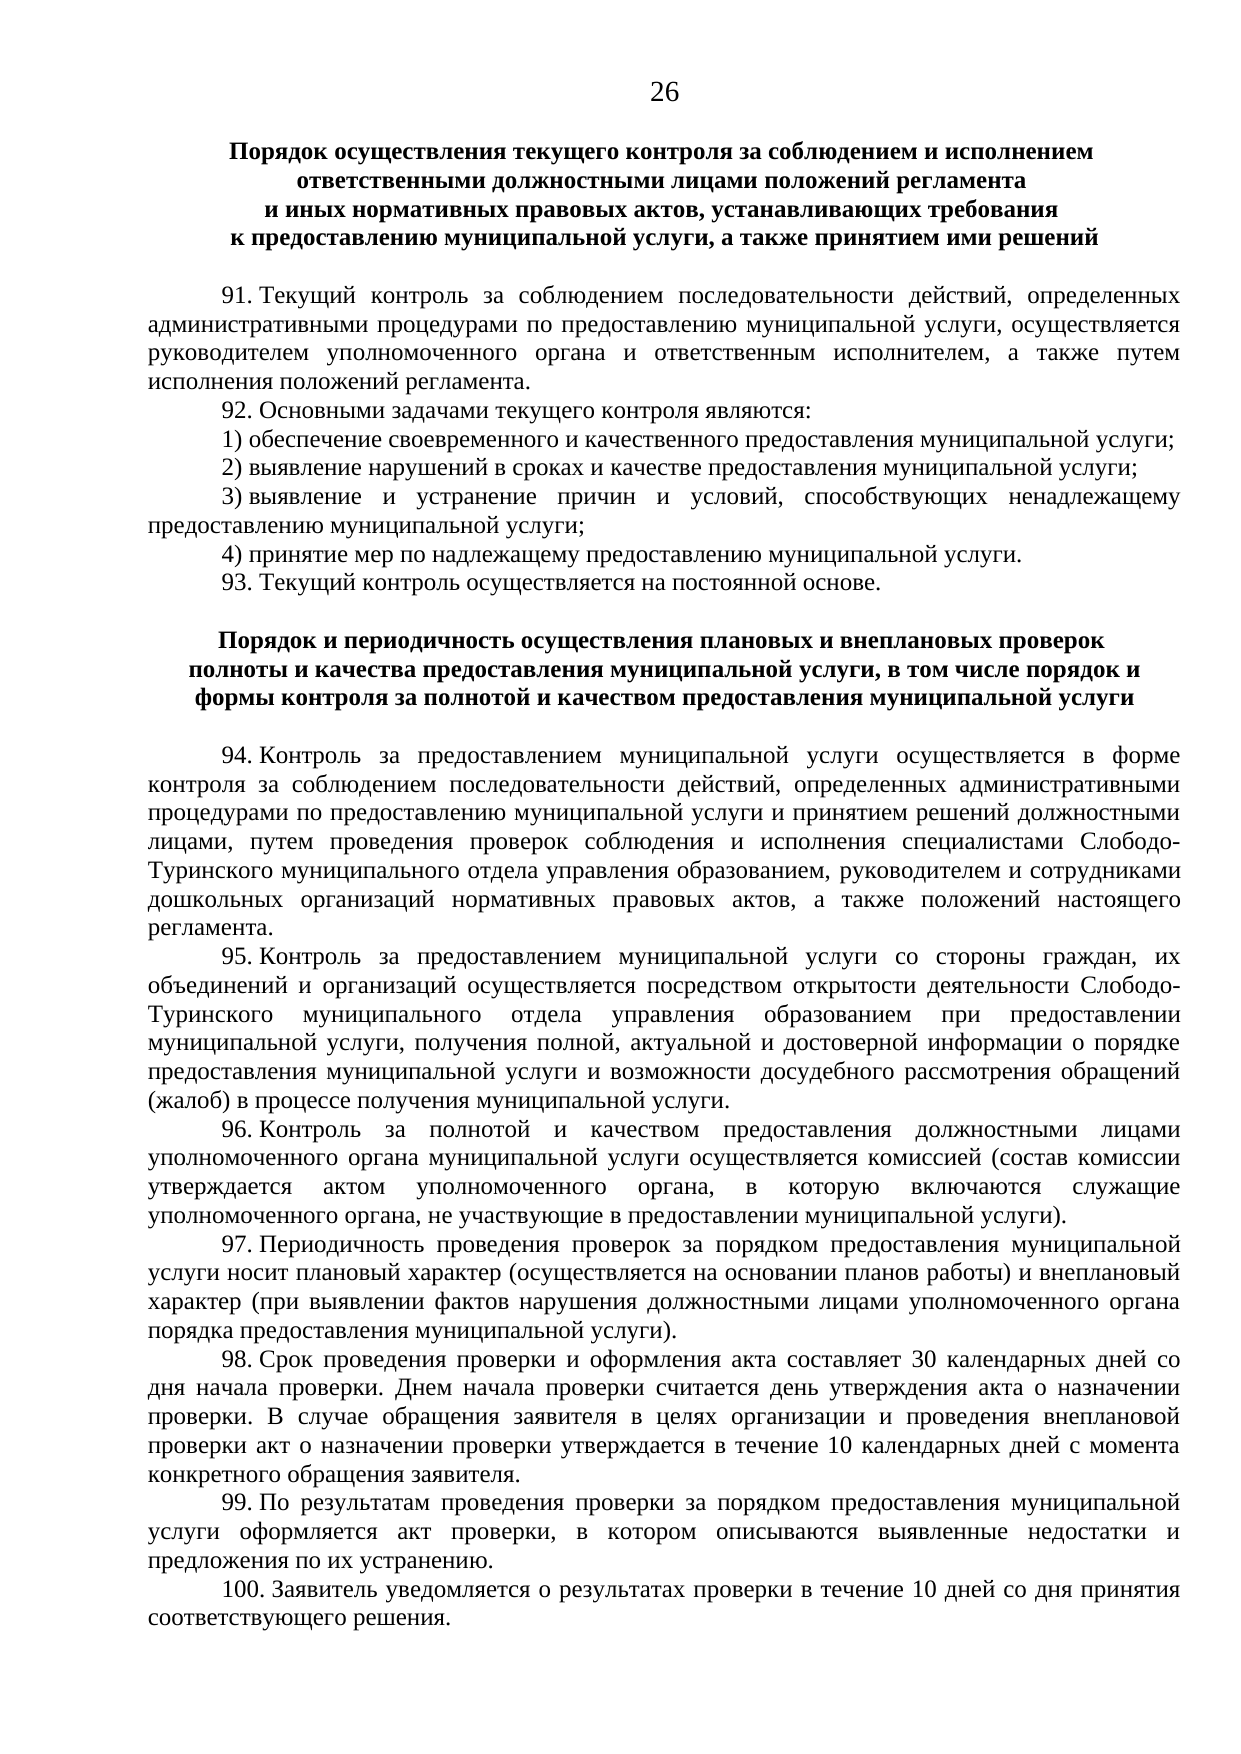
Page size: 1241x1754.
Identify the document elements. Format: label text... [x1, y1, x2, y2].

text 92. Основными задачами текущего контроля являются: [148, 395, 1181, 424]
text 98. Срок проведения проверки и оформления акта составляет 30 календарных дней со дня начала проверки. Днем начала проверки считается день утверждения акта о назначении проверки. В случае обращения заявителя в целях организации и проведения внеплановой проверки акт о назначении проверки утверждается в течение 10 календарных дней с момента конкретного обращения заявителя. [148, 1344, 1181, 1487]
text 96. Контроль за полнотой и качеством предоставления должностными лицами уполномоченного органа муниципальной услуги осуществляется комиссией (состав комиссии утверждается актом уполномоченного органа, в которую включаются служащие уполномоченного органа, не участвующие в предоставлении муниципальной услуги). [148, 1114, 1181, 1229]
text 94. Контроль за предоставлением муниципальной услуги осуществляется в форме контроля за соблюдением последовательности действий, определенных административными процедурами по предоставлению муниципальной услуги и принятием решений должностными лицами, путем проведения проверок соблюдения и исполнения специалистами Слободо-Туринского муниципального отдела управления образованием, руководителем и сотрудниками дошкольных организаций нормативных правовых актов, а также положений настоящего регламента. [148, 740, 1181, 941]
text 100. Заявитель уведомляется о результатах проверки в течение 10 дней со дня принятия соответствующего решения. [148, 1574, 1181, 1631]
text к предоставлению муниципальной услуги, а также принятием ими решений [148, 222, 1181, 251]
text 3) выявление и устранение причин и условий, способствующих ненадлежащему предоставлению муниципальной услуги; [148, 481, 1181, 539]
text 95. Контроль за предоставлением муниципальной услуги со стороны граждан, их объединений и организаций осуществляется посредством открытости деятельности Слободо-Туринского муниципального отдела управления образованием при предоставлении муниципальной услуги, получения полной, актуальной и достоверной информации о порядке предоставления муниципальной услуги и возможности досудебного рассмотрения обращений (жалоб) в процессе получения муниципальной услуги. [148, 941, 1181, 1114]
text полноты и качества предоставления муниципальной услуги, в том числе порядок и формы контроля за полнотой и качеством предоставления муниципальной услуги [148, 654, 1181, 711]
text 99. По результатам проведения проверки за порядком предоставления муниципальной услуги оформляется акт проверки, в котором описываются выявленные недостатки и предложения по их устранению. [148, 1487, 1181, 1574]
text 97. Периодичность проведения проверок за порядком предоставления муниципальной услуги носит плановый характер (осуществляется на основании планов работы) и внеплановый характер (при выявлении фактов нарушения должностными лицами уполномоченного органа порядка предоставления муниципальной услуги). [148, 1229, 1181, 1344]
text 2) выявление нарушений в сроках и качестве предоставления муниципальной услуги; [148, 452, 1181, 481]
text и иных нормативных правовых актов, устанавливающих требования [148, 194, 1181, 222]
text Порядок и периодичность осуществления плановых и внеплановых проверок [148, 625, 1181, 654]
text 4) принятие мер по надлежащему предоставлению муниципальной услуги. [148, 539, 1181, 567]
text ответственными должностными лицами положений регламента [148, 165, 1181, 194]
text 91. Текущий контроль за соблюдением последовательности действий, определенных административными процедурами по предоставлению муниципальной услуги, осуществляется руководителем уполномоченного органа и ответственным исполнителем, а также путем исполнения положений регламента. [148, 280, 1181, 395]
text Порядок осуществления текущего контроля за соблюдением и исполнением [148, 136, 1181, 165]
text 1) обеспечение своевременного и качественного предоставления муниципальной услуги; [148, 424, 1181, 452]
text 93. Текущий контроль осуществляется на постоянной основе. [148, 567, 1181, 596]
